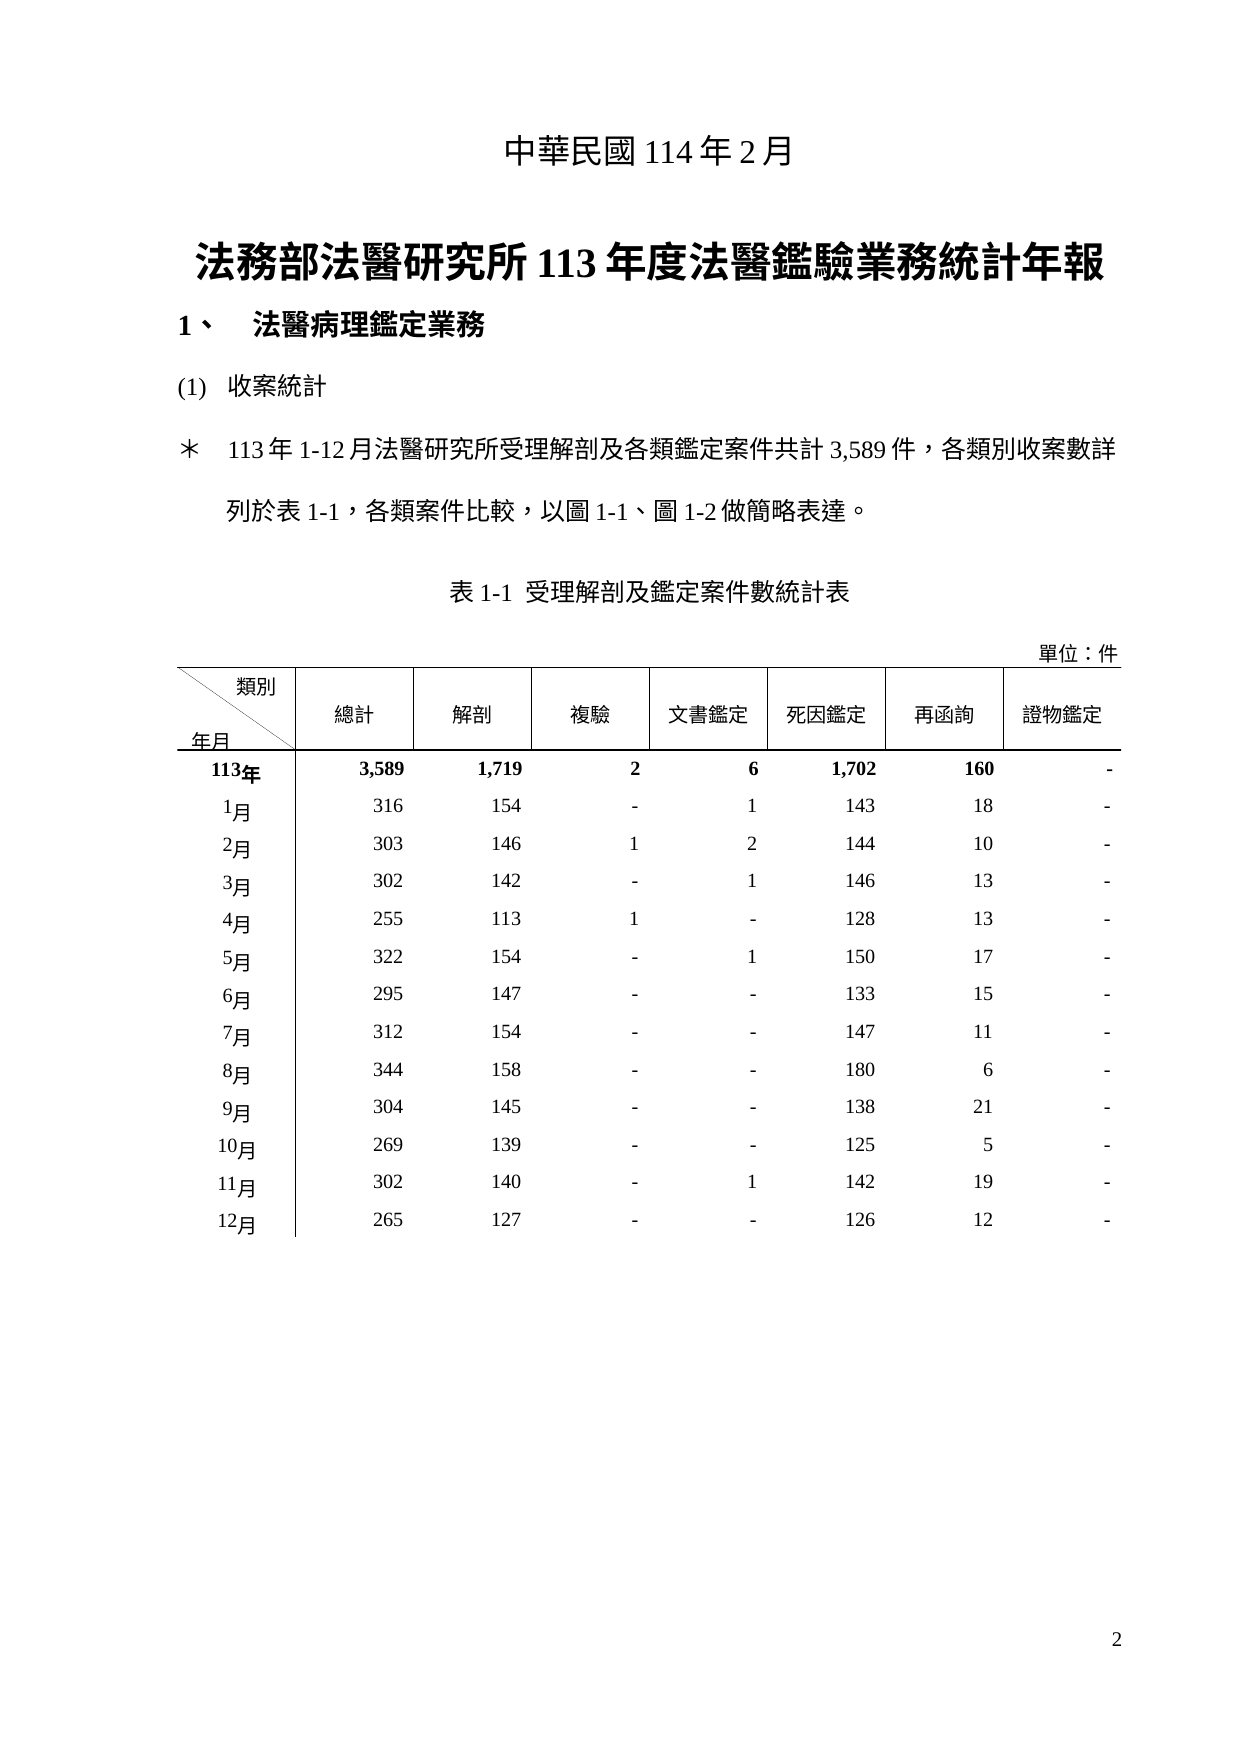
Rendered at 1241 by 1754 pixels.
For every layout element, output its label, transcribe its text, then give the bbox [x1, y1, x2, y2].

text 法務部法醫研究所113年度法醫鑑驗業務統計年報 [177, 218, 1122, 281]
text ＊ 113年1-12月法醫研究所受理解剖及各類鑑定案件共計3,589件，各類別收案數詳列於表1-1，各類案件比較，以圖1-1、圖1-2做簡略表達。 [177, 406, 1122, 531]
list 法醫病理鑑定業務 [177, 281, 1122, 343]
list 收案統計 [177, 343, 1122, 406]
text 表1-1 受理解剖及鑑定案件數統計表 [177, 549, 1122, 612]
text 中華民國114年2月 [177, 108, 1122, 170]
